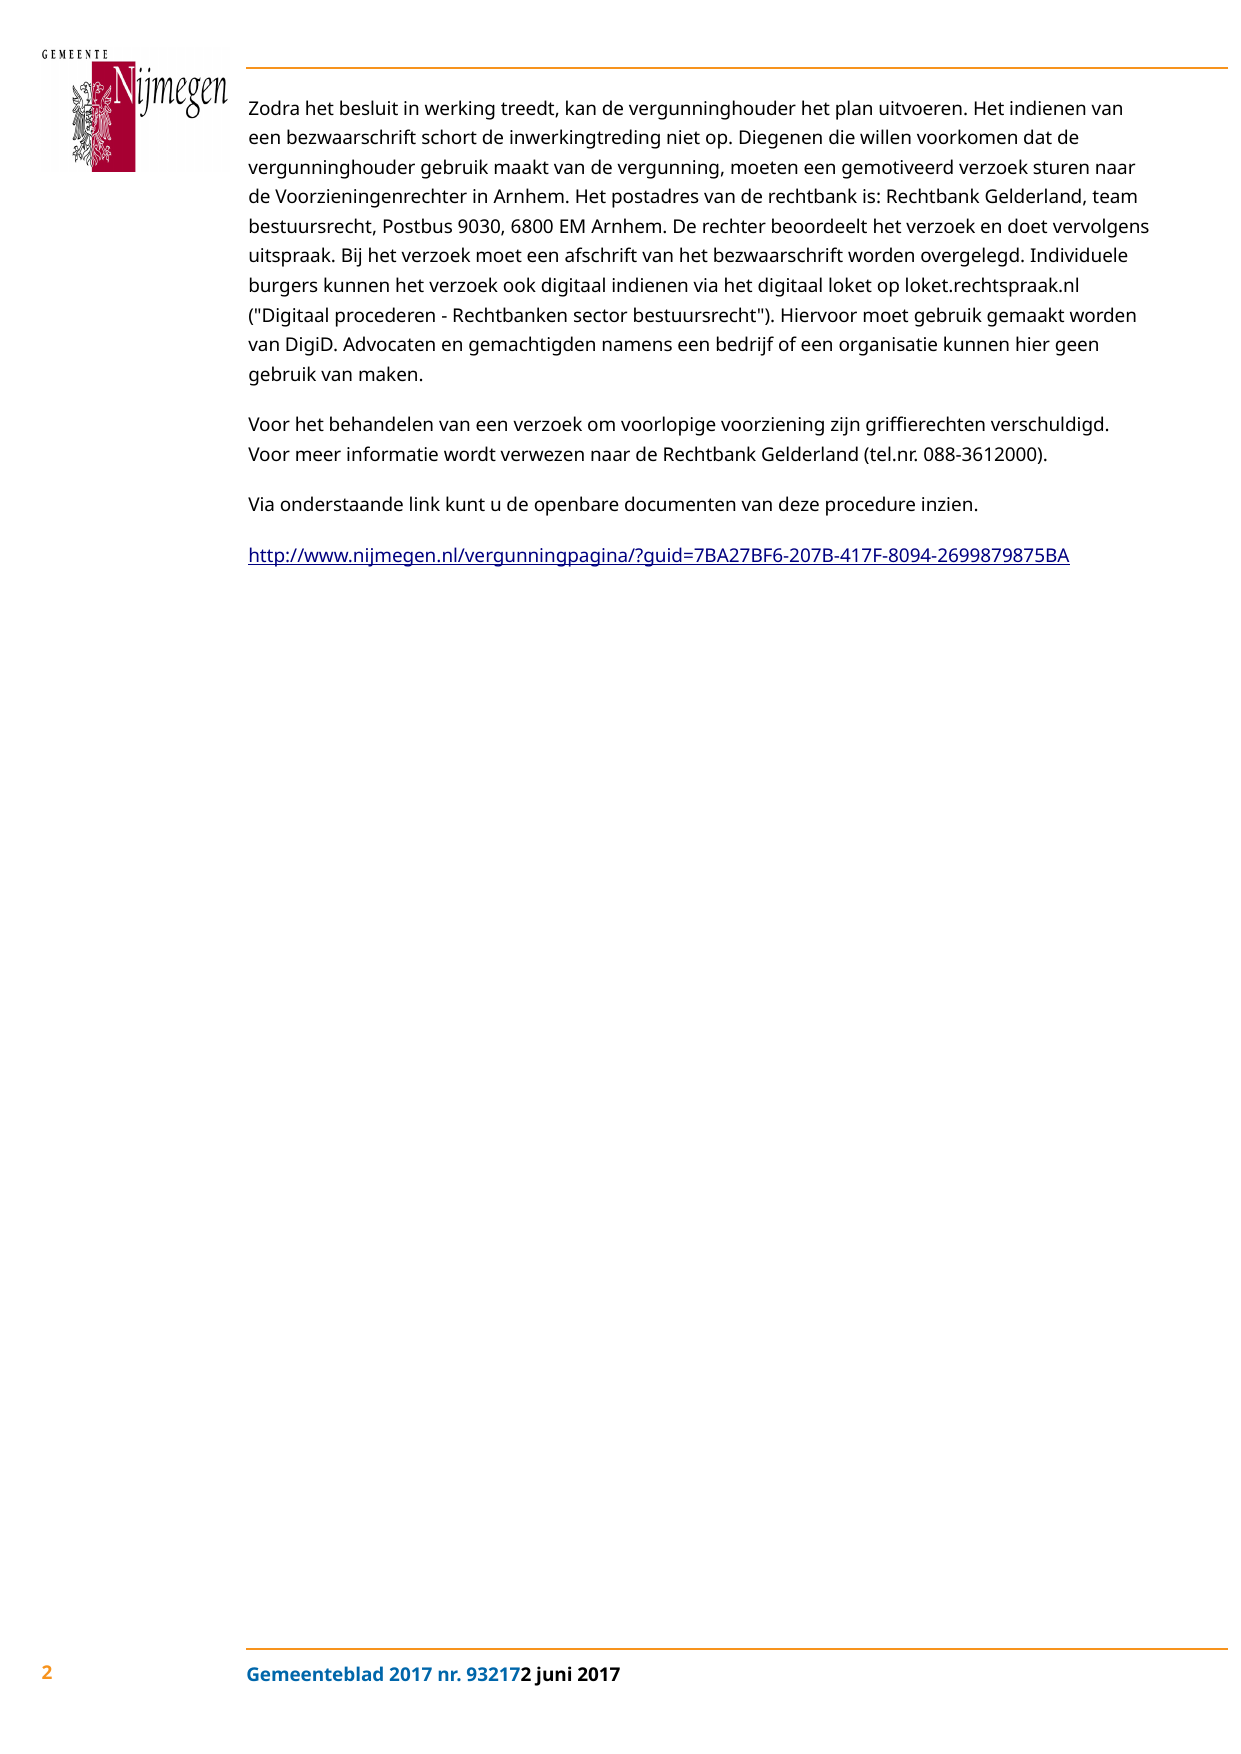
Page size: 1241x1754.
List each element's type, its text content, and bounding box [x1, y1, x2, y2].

text Voor het behandelen van een verzoek om voorlopige voorziening zijn griffierechten verschuldigd. Voor meer informatie wordt verwezen naar de Rechtbank Gelderland (tel.nr. 088-3612000). [248, 411, 1152, 467]
text Via onderstaande link kunt u de openbare documenten van deze procedure inzien. [248, 491, 1152, 517]
picture [41, 47, 231, 172]
text http://www.nijmegen.nl/vergunningpagina/?guid=7BA27BF6-207B-417F-8094-2699879875BA [248, 542, 1152, 568]
text Zodra het besluit in werking treedt, kan de vergunninghouder het plan uitvoeren. Het indienen van een bezwaarschrift schort de inwerkingtreding niet op. Diegenen die willen voorkomen dat de vergunninghouder gebruik maakt van de vergunning, moeten een gemotiveerd verzoek sturen naar de Voorzieningenrechter in Arnhem. Het postadres van de rechtbank is: Rechtbank Gelderland, team bestuursrecht, Postbus 9030, 6800 EM Arnhem. De rechter beoordeelt het verzoek en doet vervolgens uitspraak. Bij het verzoek moet een afschrift van het bezwaarschrift worden overgelegd. Individuele burgers kunnen het verzoek ook digitaal indienen via het digitaal loket op loket.rechtspraak.nl ("Digitaal procederen - Rechtbanken sector bestuursrecht"). Hiervoor moet gebruik gemaakt worden van DigiD. Advocaten en gemachtigden namens een bedrijf of een organisatie kunnen hier geen gebruik van maken. [248, 95, 1152, 387]
